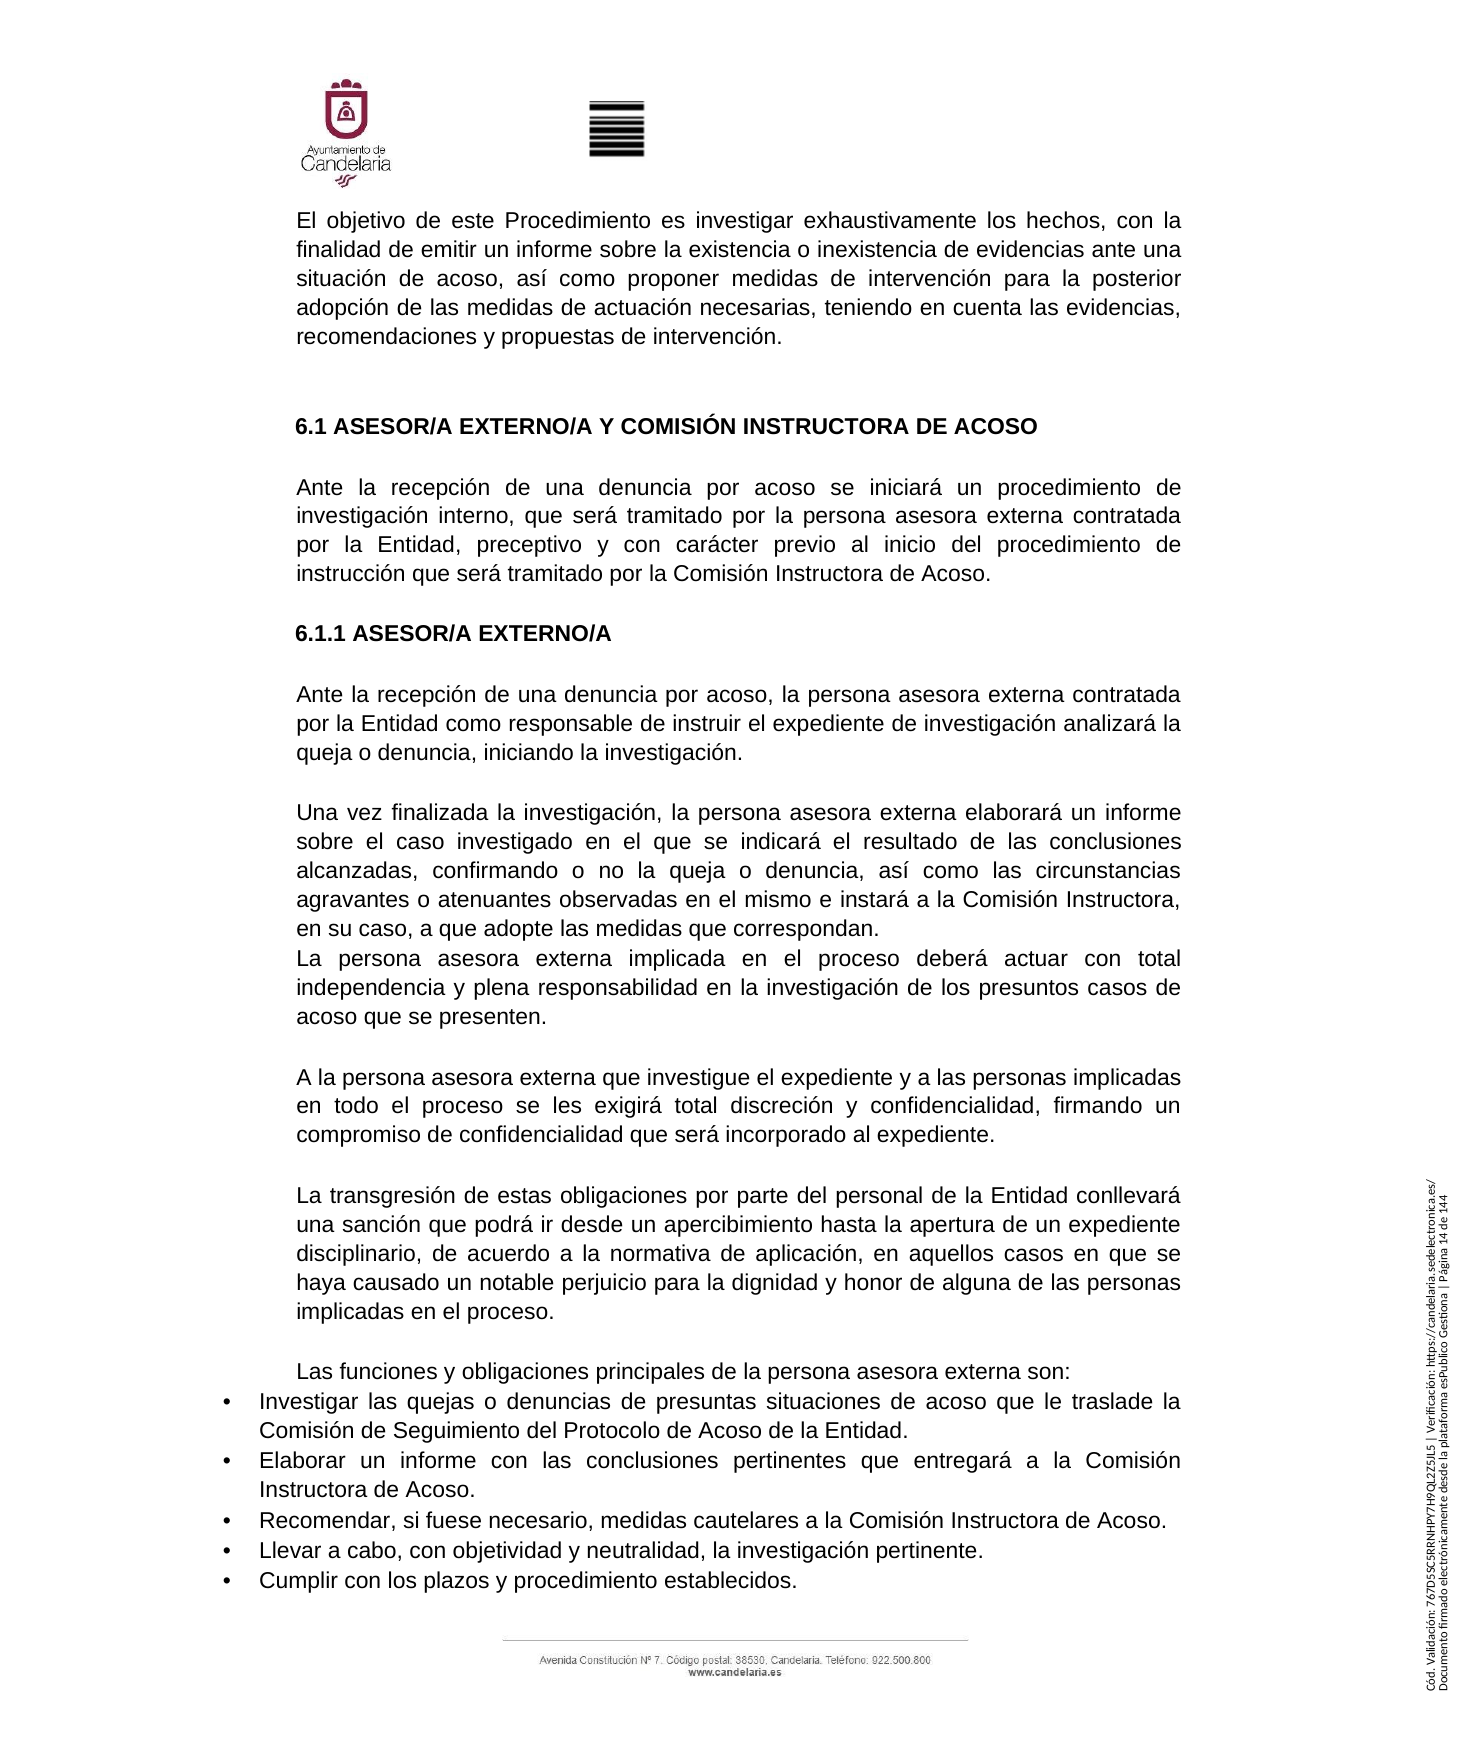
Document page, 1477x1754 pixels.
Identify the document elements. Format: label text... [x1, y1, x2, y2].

text El objetivo de este Procedimiento es investigar exhaustivamente los hechos, con la finalidad de emitir un informe sobre la existencia o inexistencia de evidencias ante una situación de acoso, así como proponer medidas de intervención para la posterior adopción de las medidas de actuación necesarias, teniendo en cuenta las evidencias, recomendaciones y propuestas de intervención. [296, 207, 1182, 349]
list Llevar a cabo, con objetividad y neutralidad, la investigación pertinente. [223, 1537, 1182, 1563]
text Ante la recepción de una denuncia por acoso, la persona asesora externa contratada por la Entidad como responsable de instruir el expediente de investigación analizará la queja o denuncia, iniciando la investigación. [296, 681, 1182, 765]
subtitle 6.1.1 ASESOR/A EXTERNO/A [295, 620, 1182, 647]
text Ante la recepción de una denuncia por acoso se iniciará un procedimiento de investigación interno, que será tramitado por la persona asesora externa contratada por la Entidad, preceptivo y con carácter previo al inicio del procedimiento de instrucción que será tramitado por la Comisión Instructora de Acoso. [296, 473, 1182, 587]
subtitle 6.1 ASESOR/A EXTERNO/A Y COMISIÓN INSTRUCTORA DE ACOSO [295, 413, 1182, 439]
text Una vez finalizada la investigación, la persona asesora externa elaborará un informe sobre el caso investigado en el que se indicará el resultado de las conclusiones alcanzadas, confirmando o no la queja o denuncia, así como las circunstancias agravantes o atenuantes observadas en el mismo e instará a la Comisión Instructora, en su caso, a que adopte las medidas que correspondan. [296, 799, 1182, 941]
list Recomendar, si fuese necesario, medidas cautelares a la Comisión Instructora de Acoso. [223, 1507, 1182, 1533]
list Investigar las quejas o denuncias de presuntas situaciones de acoso que le traslade la Comisión de Seguimiento del Protocolo de Acoso de la Entidad. [223, 1388, 1182, 1443]
text Las funciones y obligaciones principales de la persona asesora externa son: [296, 1358, 1182, 1384]
text La persona asesora externa implicada en el proceso deberá actuar con total independencia y plena responsabilidad en la investigación de los presuntos casos de acoso que se presenten. [296, 945, 1182, 1029]
list Cumplir con los plazos y procedimiento establecidos. [223, 1567, 1182, 1593]
list Elaborar un informe con las conclusiones pertinentes que entregará a la Comisión Instructora de Acoso. [223, 1447, 1182, 1503]
text A la persona asesora externa que investigue el expediente y a las personas implicadas en todo el proceso se les exigirá total discreción y confidencialidad, firmando un compromiso de confidencialidad que será incorporado al expediente. [296, 1063, 1182, 1148]
text La transgresión de estas obligaciones por parte del personal de la Entidad conllevará una sanción que podrá ir desde un apercibimiento hasta la apertura de un expediente disciplinario, de acuerdo a la normativa de aplicación, en aquellos casos en que se haya causado un notable perjuicio para la dignidad y honor de alguna de las personas implicadas en el proceso. [296, 1182, 1182, 1324]
